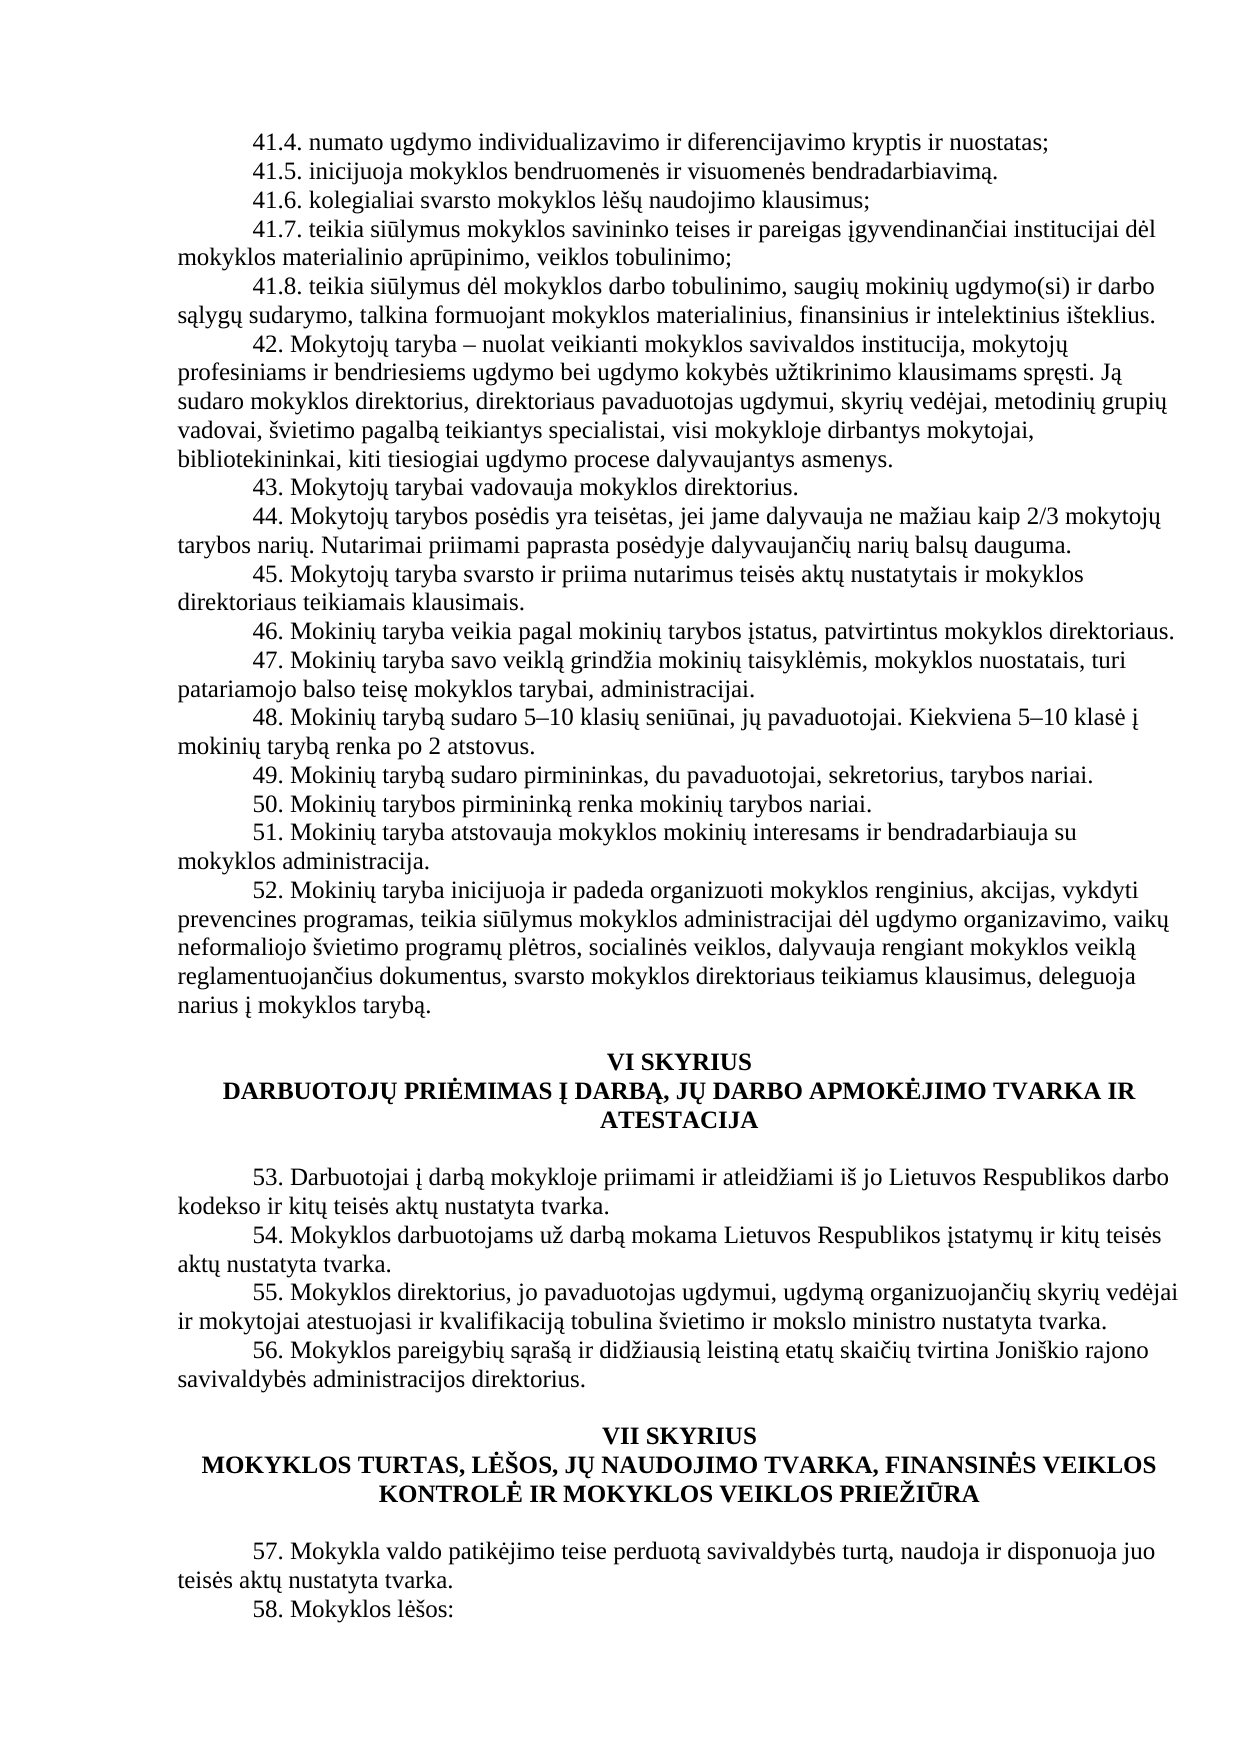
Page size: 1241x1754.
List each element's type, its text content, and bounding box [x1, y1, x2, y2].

text 47. Mokinių taryba savo veiklą grindžia mokinių taisyklėmis, mokyklos nuostatais, turi patariamojo balso teisę mokyklos tarybai, administracijai. [177, 645, 1181, 702]
text 55. Mokyklos direktorius, jo pavaduotojas ugdymui, ugdymą organizuojančių skyrių vedėjai ir mokytojai atestuojasi ir kvalifikaciją tobulina švietimo ir mokslo ministro nustatyta tvarka. [177, 1277, 1181, 1335]
text 46. Mokinių taryba veikia pagal mokinių tarybos įstatus, patvirtintus mokyklos direktoriaus. [177, 616, 1181, 645]
text 42. Mokytojų taryba – nuolat veikianti mokyklos savivaldos institucija, mokytojų profesiniams ir bendriesiems ugdymo bei ugdymo kokybės užtikrinimo klausimams spręsti. Ją sudaro mokyklos direktorius, direktoriaus pavaduotojas ugdymui, skyrių vedėjai, metodinių grupių vadovai, švietimo pagalbą teikiantys specialistai, visi mokykloje dirbantys mokytojai, bibliotekininkai, kiti tiesiogiai ugdymo procese dalyvaujantys asmenys. [177, 329, 1181, 472]
text 43. Mokytojų tarybai vadovauja mokyklos direktorius. [177, 472, 1181, 501]
text 41.4. numato ugdymo individualizavimo ir diferencijavimo kryptis ir nuostatas; [177, 127, 1181, 156]
text 48. Mokinių tarybą sudaro 5–10 klasių seniūnai, jų pavaduotojai. Kiekviena 5–10 klasė į mokinių tarybą renka po 2 atstovus. [177, 702, 1181, 760]
text 50. Mokinių tarybos pirmininką renka mokinių tarybos nariai. [177, 789, 1181, 817]
text 41.8. teikia siūlymus dėl mokyklos darbo tobulinimo, saugių mokinių ugdymo(si) ir darbo sąlygų sudarymo, talkina formuojant mokyklos materialinius, finansinius ir intelektinius išteklius. [177, 271, 1181, 329]
text 53. Darbuotojai į darbą mokykloje priimami ir atleidžiami iš jo Lietuvos Respublikos darbo kodekso ir kitų teisės aktų nustatyta tvarka. [177, 1162, 1181, 1220]
text VI SKYRIUS [177, 1047, 1181, 1076]
text VII SKYRIUS [177, 1421, 1181, 1450]
text MOKYKLOS TURTAS, LĖŠOS, JŲ NAUDOJIMO TVARKA, FINANSINĖS VEIKLOS KONTROLĖ IR MOKYKLOS VEIKLOS PRIEŽIŪRA [177, 1450, 1181, 1507]
text 57. Mokykla valdo patikėjimo teise perduotą savivaldybės turtą, naudoja ir disponuoja juo teisės aktų nustatyta tvarka. [177, 1536, 1181, 1594]
text 41.7. teikia siūlymus mokyklos savininko teises ir pareigas įgyvendinančiai institucijai dėl mokyklos materialinio aprūpinimo, veiklos tobulinimo; [177, 214, 1181, 271]
text DARBUOTOJŲ PRIĖMIMAS Į DARBĄ, JŲ DARBO APMOKĖJIMO TVARKA IR ATESTACIJA [177, 1076, 1181, 1134]
text 58. Mokyklos lėšos: [177, 1594, 1181, 1622]
text 41.6. kolegialiai svarsto mokyklos lėšų naudojimo klausimus; [177, 185, 1181, 214]
text 45. Mokytojų taryba svarsto ir priima nutarimus teisės aktų nustatytais ir mokyklos direktoriaus teikiamais klausimais. [177, 559, 1181, 616]
text 56. Mokyklos pareigybių sąrašą ir didžiausią leistiną etatų skaičių tvirtina Joniškio rajono savivaldybės administracijos direktorius. [177, 1335, 1181, 1392]
text 51. Mokinių taryba atstovauja mokyklos mokinių interesams ir bendradarbiauja su mokyklos administracija. [177, 817, 1181, 875]
text 54. Mokyklos darbuotojams už darbą mokama Lietuvos Respublikos įstatymų ir kitų teisės aktų nustatyta tvarka. [177, 1220, 1181, 1277]
text 41.5. inicijuoja mokyklos bendruomenės ir visuomenės bendradarbiavimą. [177, 156, 1181, 185]
text 52. Mokinių taryba inicijuoja ir padeda organizuoti mokyklos renginius, akcijas, vykdyti prevencines programas, teikia siūlymus mokyklos administracijai dėl ugdymo organizavimo, vaikų neformaliojo švietimo programų plėtros, socialinės veiklos, dalyvauja rengiant mokyklos veiklą reglamentuojančius dokumentus, svarsto mokyklos direktoriaus teikiamus klausimus, deleguoja narius į mokyklos tarybą. [177, 875, 1181, 1019]
text 44. Mokytojų tarybos posėdis yra teisėtas, jei jame dalyvauja ne mažiau kaip 2/3 mokytojų tarybos narių. Nutarimai priimami paprasta posėdyje dalyvaujančių narių balsų dauguma. [177, 501, 1181, 559]
text 49. Mokinių tarybą sudaro pirmininkas, du pavaduotojai, sekretorius, tarybos nariai. [177, 760, 1181, 789]
